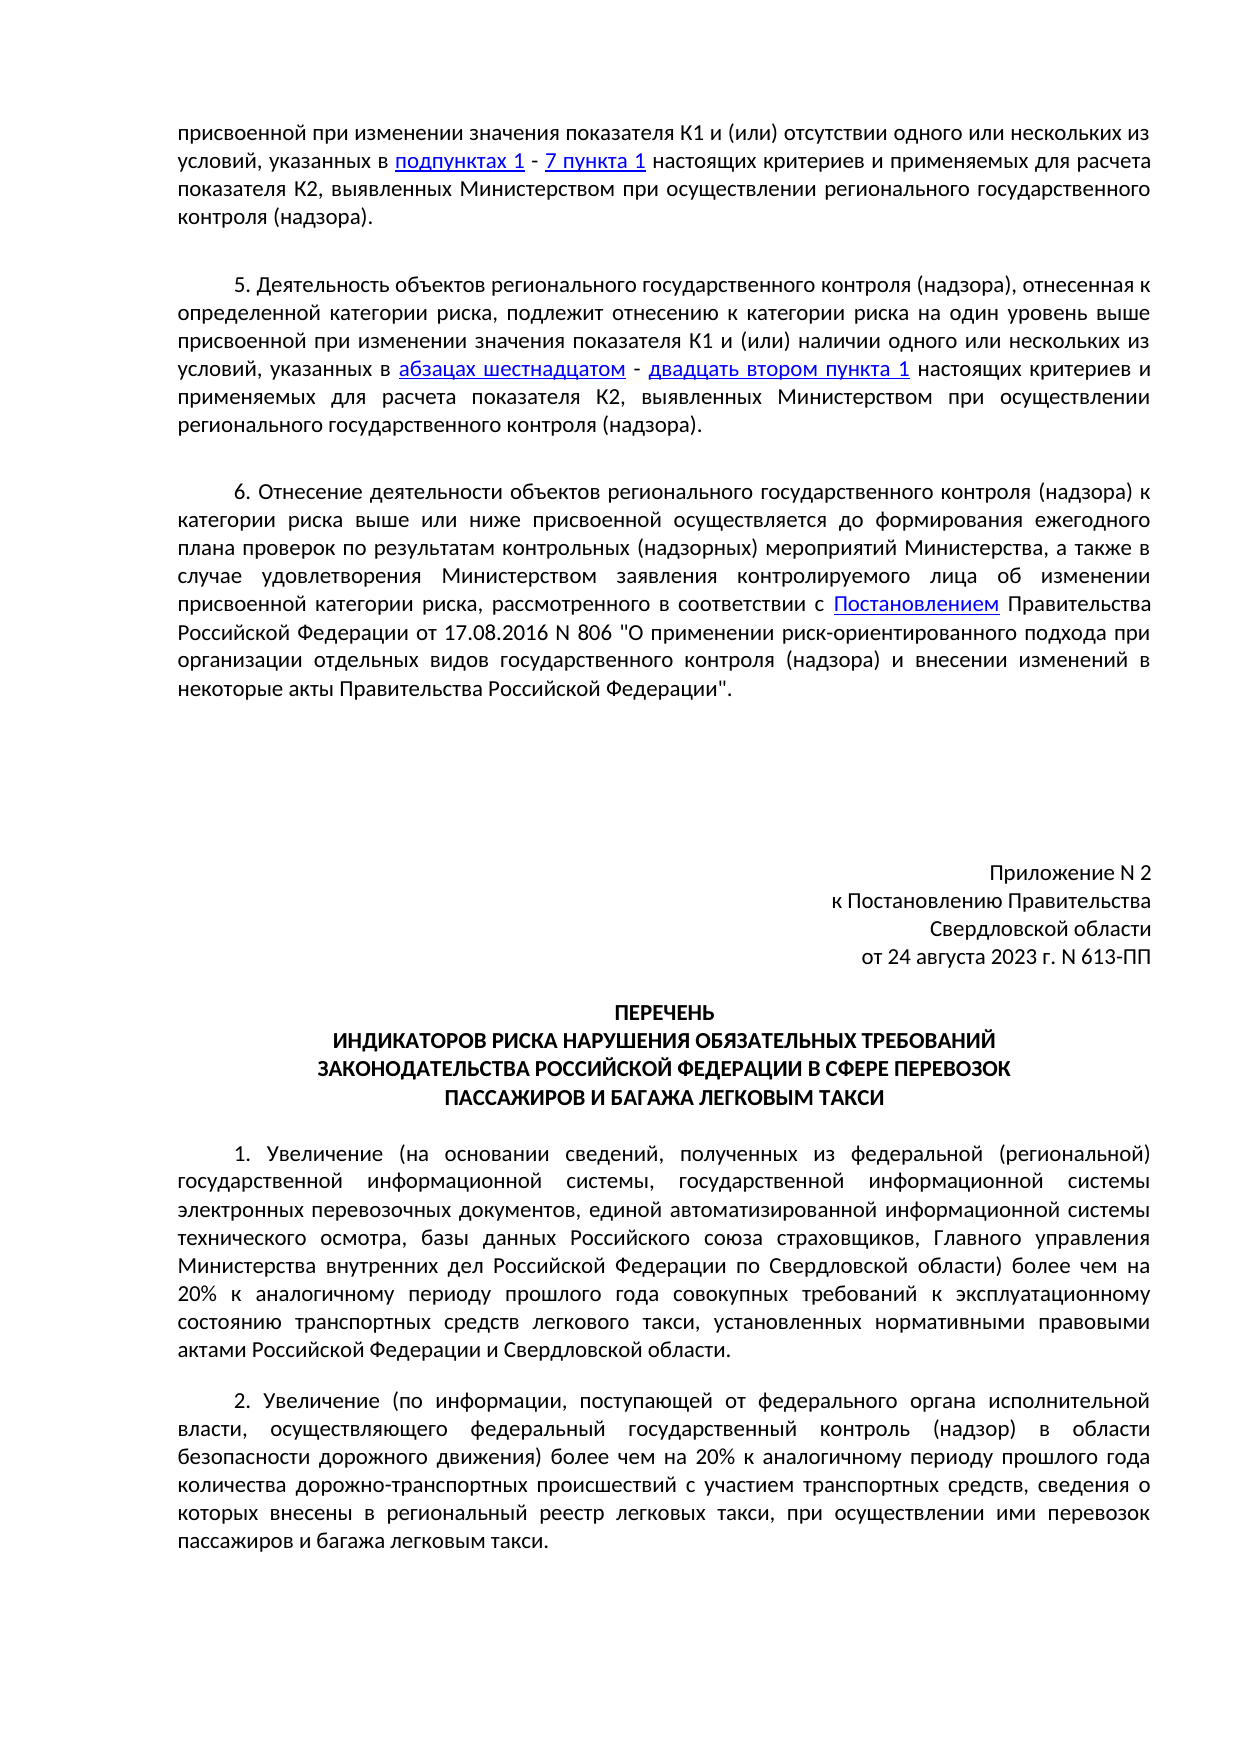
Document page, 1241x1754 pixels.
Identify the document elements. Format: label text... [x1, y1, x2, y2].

subtitle Приложение N 2 [177, 858, 1152, 886]
text от 24 августа 2023 г. N 613-ПП [177, 942, 1152, 971]
title ЗАКОНОДАТЕЛЬСТВА РОССИЙСКОЙ ФЕДЕРАЦИИ В СФЕРЕ ПЕРЕВОЗОК [177, 1054, 1152, 1083]
text Свердловской области [177, 914, 1152, 942]
title ИНДИКАТОРОВ РИСКА НАРУШЕНИЯ ОБЯЗАТЕЛЬНЫХ ТРЕБОВАНИЙ [177, 1027, 1152, 1054]
text 5. Деятельность объектов регионального государственного контроля (надзора), отнесенная к определенной категории риска, подлежит отнесению к категории риска на один уровень выше присвоенной при изменении значения показателя К1 и (или) наличии одного или нескольких из условий, указанных в абзацах шестнадцатом - двадцать втором пункта 1 настоящих критериев и применяемых для расчета показателя К2, выявленных Министерством при осуществлении регионального государственного контроля (надзора). [177, 270, 1152, 438]
title ПАССАЖИРОВ И БАГАЖА ЛЕГКОВЫМ ТАКСИ [177, 1083, 1152, 1111]
text 6. Отнесение деятельности объектов регионального государственного контроля (надзора) к категории риска выше или ниже присвоенной осуществляется до формирования ежегодного плана проверок по результатам контрольных (надзорных) мероприятий Министерства, а также в случае удовлетворения Министерством заявления контролируемого лица об изменении присвоенной категории риска, рассмотренного в соответствии с Постановлением Правительства Российской Федерации от 17.08.2016 N 806 "О применении риск-ориентированного подхода при организации отдельных видов государственного контроля (надзора) и внесении изменений в некоторые акты Правительства Российской Федерации". [177, 477, 1152, 702]
text присвоенной при изменении значения показателя К1 и (или) отсутствии одного или нескольких из условий, указанных в подпунктах 1 - 7 пункта 1 настоящих критериев и применяемых для расчета показателя К2, выявленных Министерством при осуществлении регионального государственного контроля (надзора). [177, 118, 1152, 230]
text 2. Увеличение (по информации, поступающей от федерального органа исполнительной власти, осуществляющего федеральный государственный контроль (надзор) в области безопасности дорожного движения) более чем на 20% к аналогичному периоду прошлого года количества дорожно-транспортных происшествий с участием транспортных средств, сведения о которых внесены в региональный реестр легковых такси, при осуществлении ими перевозок пассажиров и багажа легковым такси. [177, 1386, 1152, 1554]
text к Постановлению Правительства [177, 886, 1152, 914]
title ПЕРЕЧЕНЬ [177, 998, 1152, 1027]
text 1. Увеличение (на основании сведений, полученных из федеральной (региональной) государственной информационной системы, государственной информационной системы электронных перевозочных документов, единой автоматизированной информационной системы технического осмотра, базы данных Российского союза страховщиков, Главного управления Министерства внутренних дел Российской Федерации по Свердловской области) более чем на 20% к аналогичному периоду прошлого года совокупных требований к эксплуатационному состоянию транспортных средств легкового такси, установленных нормативными правовыми актами Российской Федерации и Свердловской области. [177, 1139, 1152, 1363]
